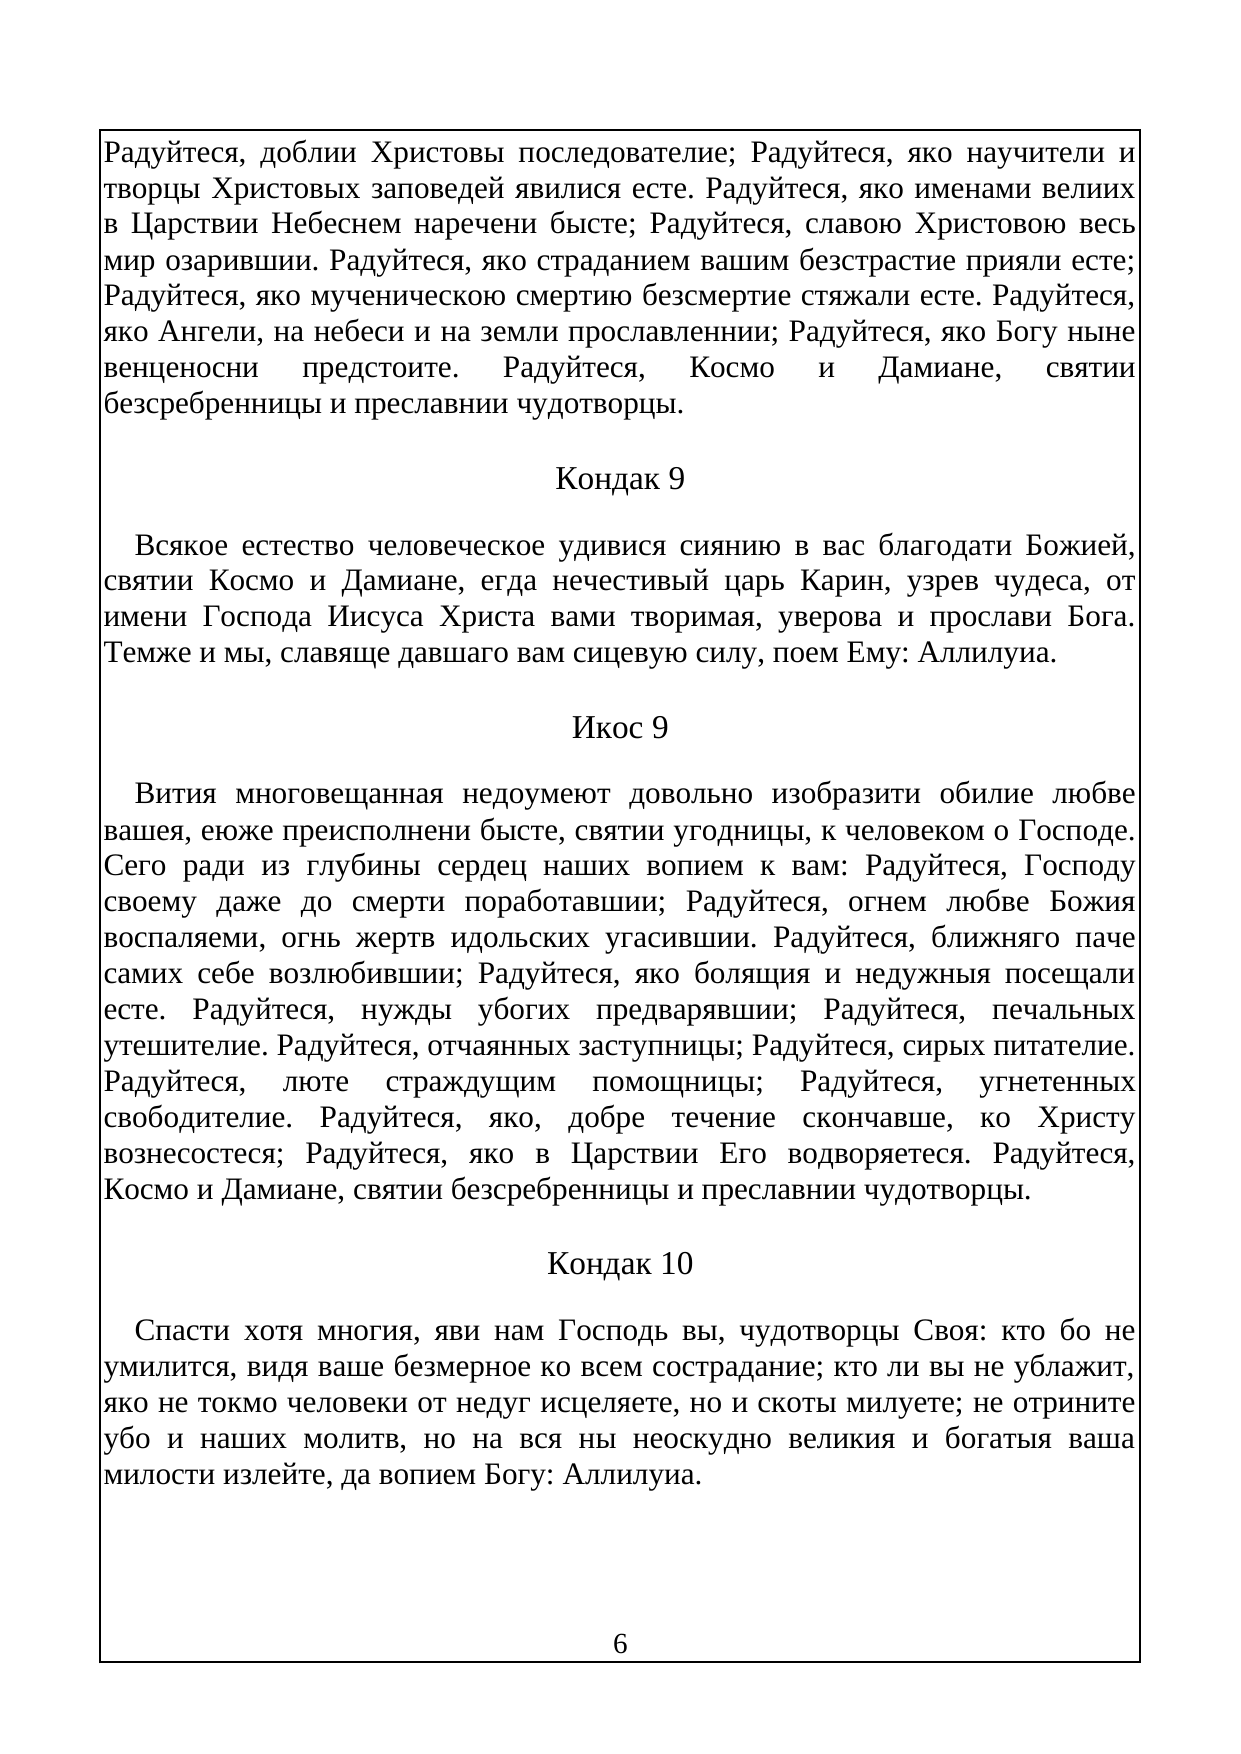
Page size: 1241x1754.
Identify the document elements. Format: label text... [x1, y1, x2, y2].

subtitle Кондак 10 [103, 1243, 1137, 1282]
text Радуйтеся, доблии Христовы последователие; Радуйтеся, яко научители и творцы Христовых заповедей явилися есте. Радуйтеся, яко именами велиих в Царствии Небеснем наречени бысте; Радуйтеся, славою Христовою весь мир озарившии. Радуйтеся, яко страданием вашим безстрастие прияли есте; Радуйтеся, яко мученическою смертию безсмертие стяжали есте. Радуйтеся, яко Ангели, на небеси и на земли прославленнии; Радуйтеся, яко Богу ныне венценосни предстоите. Радуйтеся, Космо и Дамиане, святии безсребренницы и преславнии чудотворцы. [103, 133, 1137, 420]
subtitle Икос 9 [103, 707, 1137, 745]
text Спасти хотя многия, яви нам Господь вы, чудотворцы Своя: кто бо не умилится, видя ваше безмерное ко всем сострадание; кто ли вы не ублажит, яко не токмо человеки от недуг исцеляете, но и скоты милуете; не отрините убо и наших молитв, но на вся ны неоскудно великия и богатыя ваша милости излейте, да вопием Богу: Аллилуиа. [103, 1311, 1137, 1491]
text Всякое естество человеческое удивися сиянию в вас благодати Божией, святии Космо и Дамиане, егда нечестивый царь Карин, узрев чудеса, от имени Господа Иисуса Христа вами творимая, уверова и прослави Бога. Темже и мы, славяще давшаго вам сицевую силу, поем Ему: Аллилуиа. [103, 526, 1137, 669]
text Вития многовещанная недоумеют довольно изобразити обилие любве вашея, еюже преисполнени бысте, святии угодницы, к человеком о Господе. Сего ради из глубины сердец наших вопием к вам: Радуйтеся, Господу своему даже до смерти поработавшии; Радуйтеся, огнем любве Божия воспаляеми, огнь жертв идольских угасившии. Радуйтеся, ближняго паче самих себе возлюбившии; Радуйтеся, яко болящия и недужныя посещали есте. Радуйтеся, нужды убогих предварявшии; Радуйтеся, печальных утешителие. Радуйтеся, отчаянных заступницы; Радуйтеся, сирых питателие. Радуйтеся, люте страждущим помощницы; Радуйтеся, угнетенных свободителие. Радуйтеся, яко, добре течение скончавше, ко Христу вознесостеся; Радуйтеся, яко в Царствии Его водворяетеся. Радуйтеся, Космо и Дамиане, святии безсребренницы и преславнии чудотворцы. [103, 775, 1137, 1206]
subtitle Кондак 9 [103, 458, 1137, 496]
